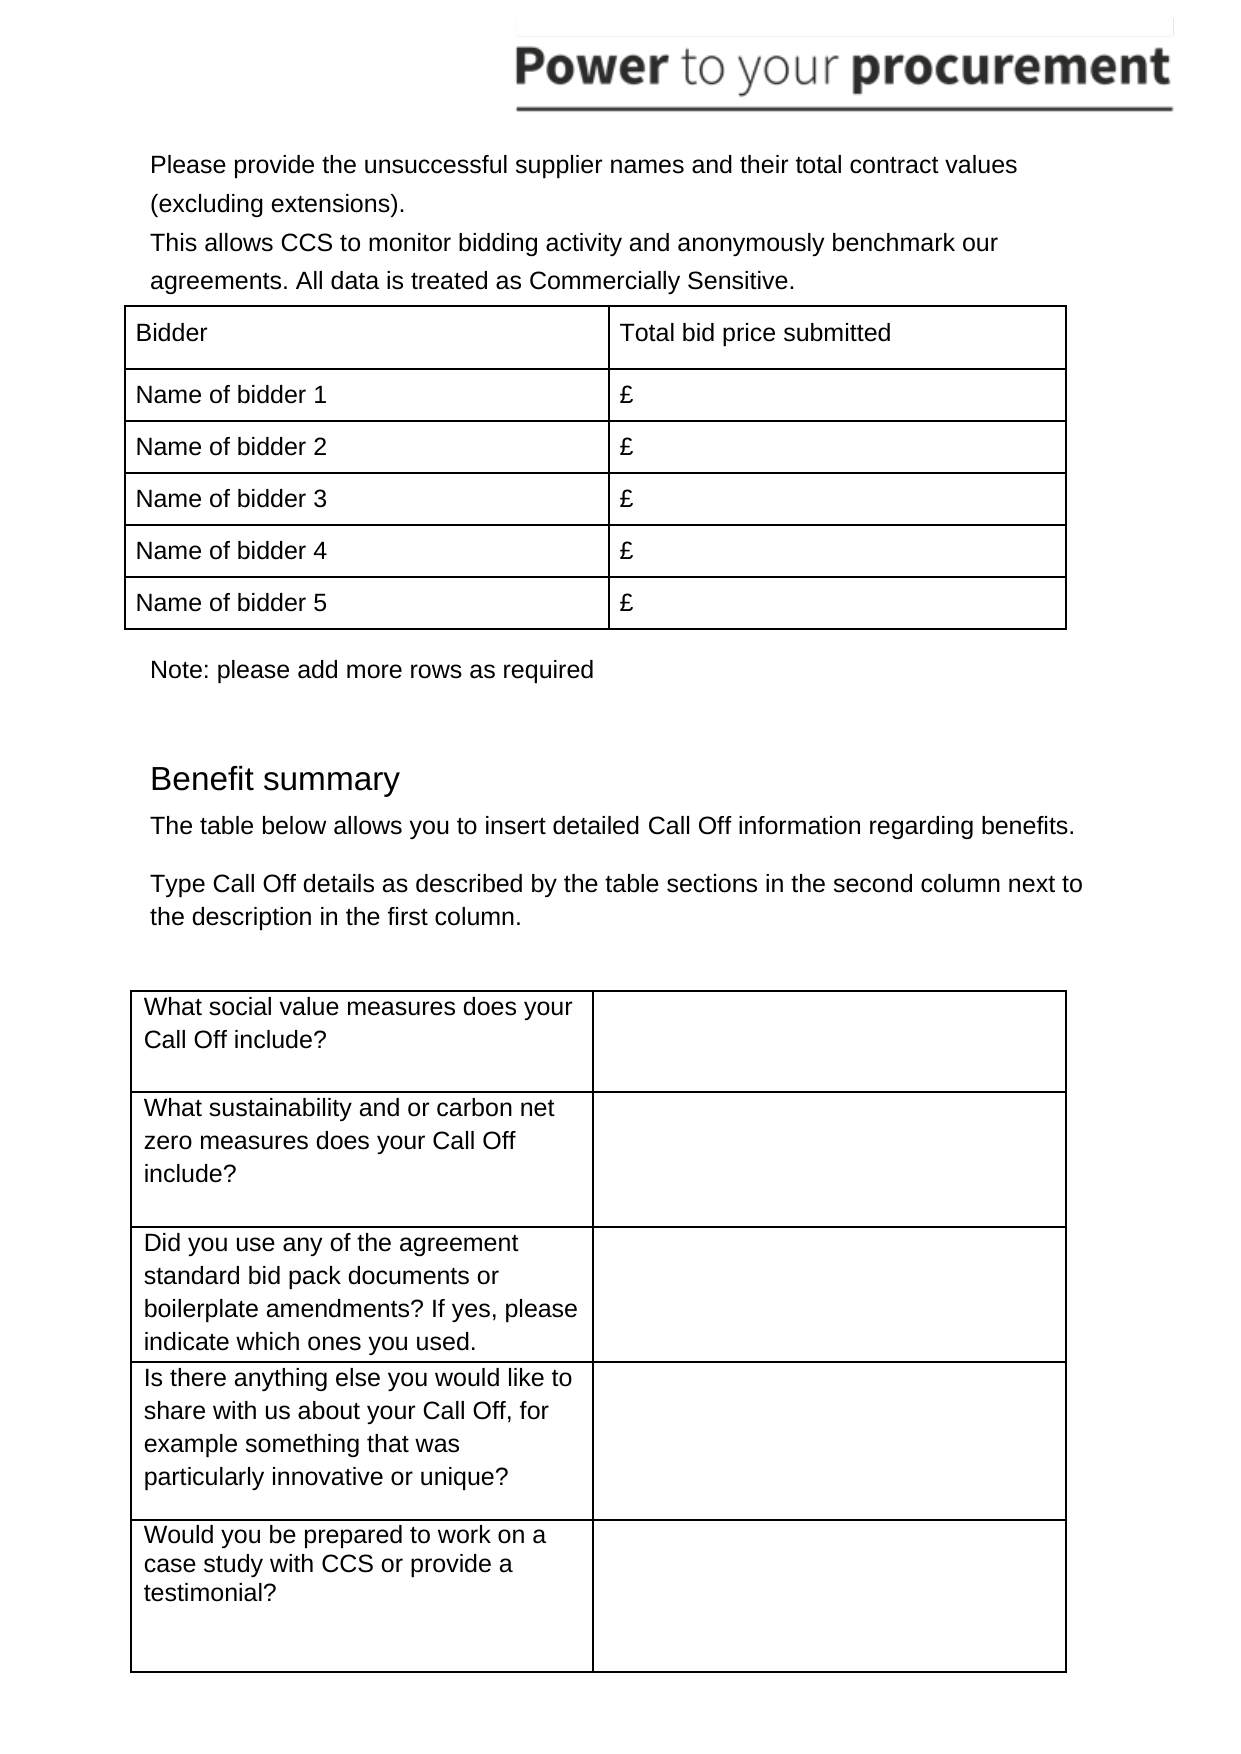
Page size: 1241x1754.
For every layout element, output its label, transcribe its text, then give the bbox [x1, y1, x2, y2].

table_cell Name of bidder 1 [126, 370, 608, 419]
table_cell Did you use any of the agreement standard bid pack documents or boilerplate amendments? If yes, please indicate which ones you used. [132, 1228, 592, 1361]
table_cell £ [610, 526, 1065, 576]
table_cell What sustainability and or carbon net zero measures does your Call Off include? [132, 1093, 592, 1226]
table_header [594, 992, 1065, 1091]
table_cell £ [610, 578, 1065, 628]
subtitle Please provide the unsuccessful supplier names and their total contract values (excluding extensions). [150, 150, 1090, 217]
table_header Total bid price submitted [610, 307, 1065, 367]
table_cell £ [610, 474, 1065, 524]
text The table below allows you to insert detailed Call Off information regarding benefits. [150, 811, 1090, 839]
table_cell Name of bidder 3 [126, 474, 608, 524]
table_cell £ [610, 422, 1065, 472]
subtitle Benefit summary [150, 759, 1090, 797]
table_header Bidder [126, 307, 608, 367]
table_cell [594, 1228, 1065, 1361]
table_cell Would you be prepared to work on a case study with CCS or provide a testimonial? [132, 1521, 592, 1671]
table_cell Name of bidder 5 [126, 578, 608, 628]
subtitle This allows CCS to monitor bidding activity and anonymously benchmark our agreements. All data is treated as Commercially Sensitive. [150, 227, 1090, 295]
table_cell Is there anything else you would like to share with us about your Call Off, for example something that was particularly innovative or unique? [132, 1363, 592, 1518]
text Type Call Off details as described by the table sections in the second column next to the description in the first column. [150, 869, 1090, 930]
table_cell [594, 1093, 1065, 1226]
table_cell £ [610, 370, 1065, 419]
text Note: please add more rows as required [150, 655, 1090, 684]
table_cell Name of bidder 4 [126, 526, 608, 576]
table_cell [594, 1363, 1065, 1518]
table_cell Name of bidder 2 [126, 422, 608, 472]
table_cell [594, 1521, 1065, 1671]
table_header What social value measures does your Call Off include? [132, 992, 592, 1091]
